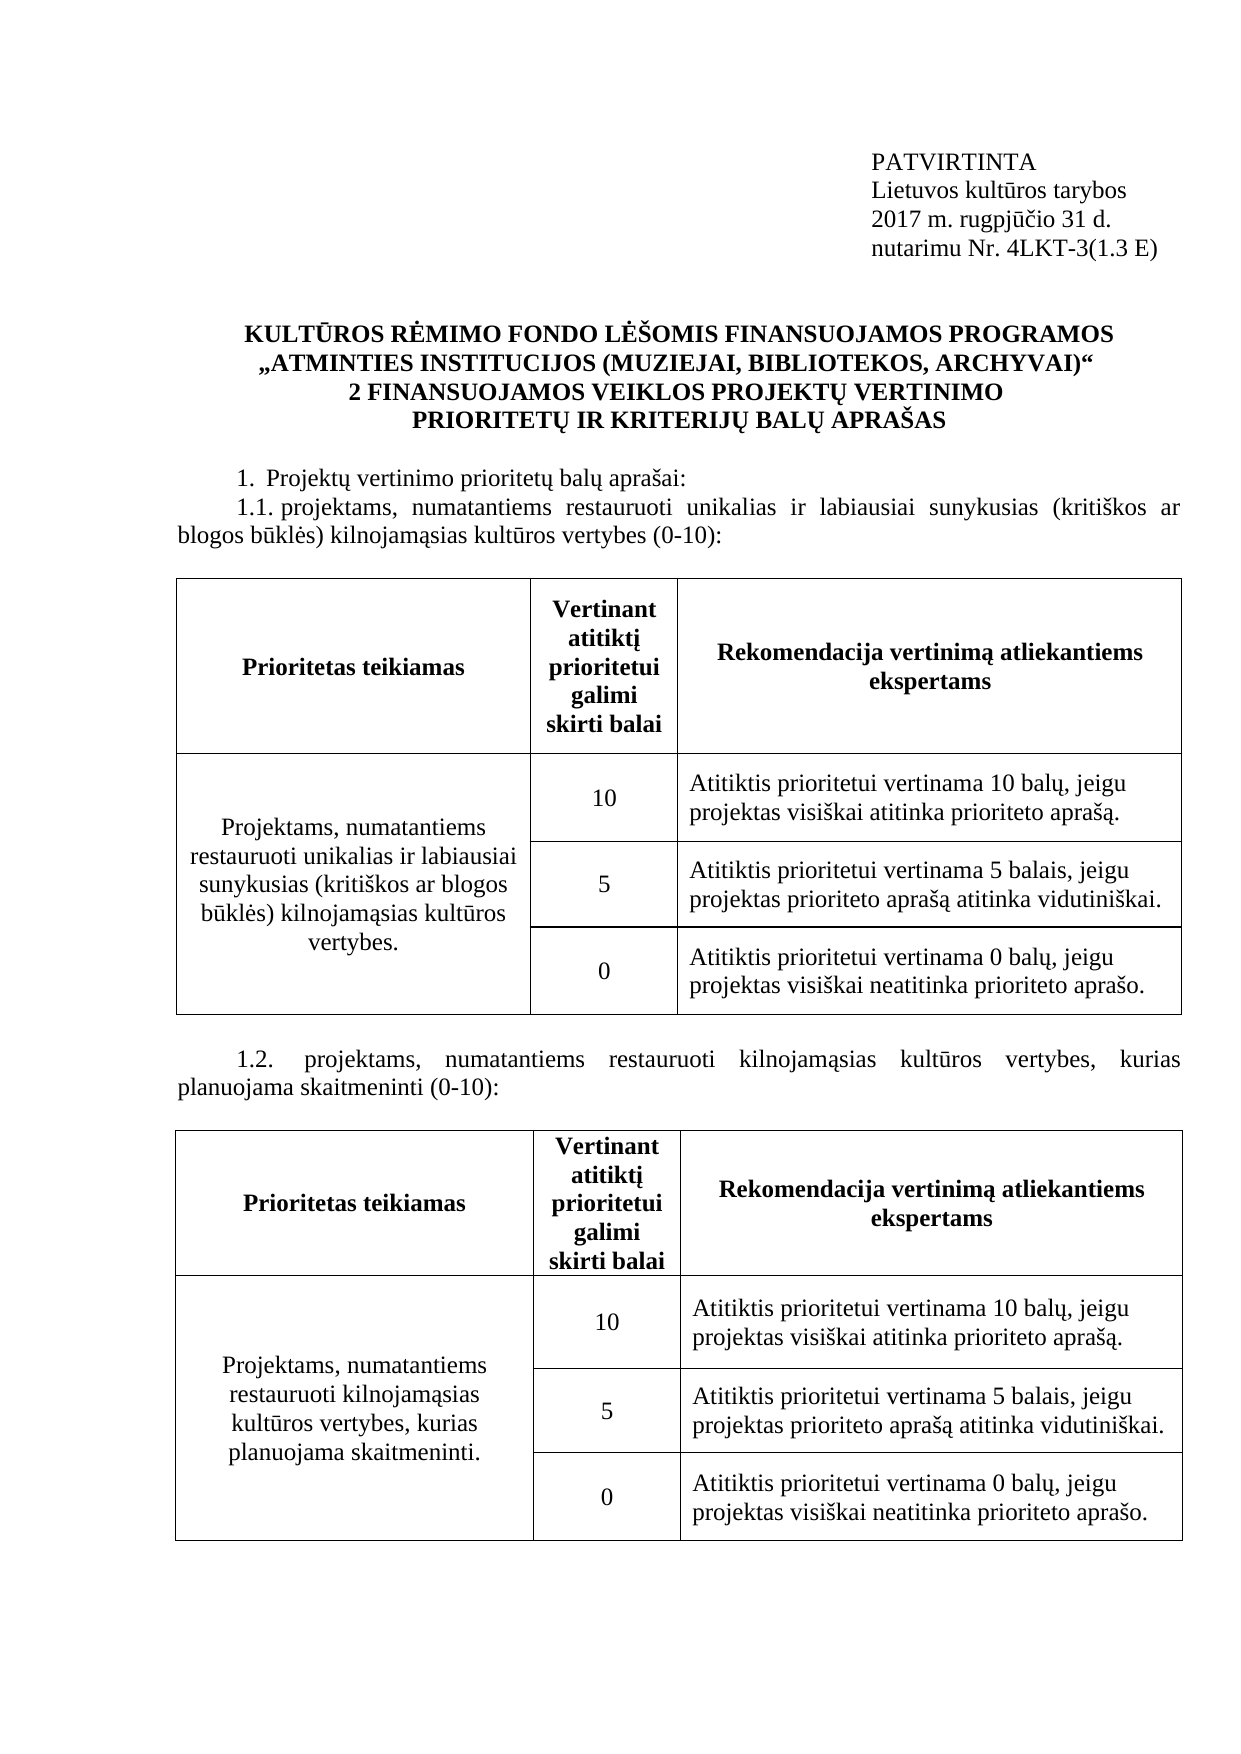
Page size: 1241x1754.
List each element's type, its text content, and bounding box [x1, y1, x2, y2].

table_cell Atitiktis prioritetui vertinama 5 balais, jeigu projektas prioriteto aprašą atitinka vidutiniškai. [678, 842, 1181, 926]
table_header Prioritetas teikiamas [176, 1131, 533, 1275]
table_cell Projektams, numatantiems restauruoti unikalias ir labiausiai sunykusias (kritiškos ar blogos būklės) kilnojamąsias kultūros vertybes. [177, 754, 530, 1014]
text 1.1. projektams, numatantiems restauruoti unikalias ir labiausiai sunykusias (kritiškos ar blogos būklės) kilnojamąsias kultūros vertybes (0-10): [177, 492, 1181, 549]
table_cell 5 [531, 842, 677, 926]
table_header Vertinant atitiktį prioritetui galimi skirti balai [534, 1131, 680, 1275]
table_cell Atitiktis prioritetui vertinama 0 balų, jeigu projektas visiškai neatitinka prioriteto aprašo. [678, 928, 1181, 1014]
text 2 FINANSUOJAMOS VEIKLOS PROJEKTŲ VERTINIMO [177, 377, 1181, 406]
table_cell Atitiktis prioritetui vertinama 5 balais, jeigu projektas prioriteto aprašą atitinka vidutiniškai. [681, 1369, 1182, 1452]
text KULTŪROS RĖMIMO FONDO LĖŠOMIS FINANSUOJAMOS PROGRAMOS „ATMINTIES INSTITUCIJOS (MUZIEJAI, BIBLIOTEKOS, ARCHYVAI)“ [177, 319, 1181, 377]
table_cell Atitiktis prioritetui vertinama 10 balų, jeigu projektas visiškai atitinka prioriteto aprašą. [678, 754, 1181, 841]
table_cell Atitiktis prioritetui vertinama 0 balų, jeigu projektas visiškai neatitinka prioriteto aprašo. [681, 1453, 1182, 1540]
text PRIORITETŲ IR KRITERIJŲ BALŲ APRAŠAS [177, 406, 1181, 434]
table_cell 0 [531, 928, 677, 1014]
table_header Rekomendacija vertinimą atliekantiems ekspertams [681, 1131, 1182, 1275]
table_header Vertinant atitiktį prioritetui galimi skirti balai [531, 579, 677, 753]
table_header Rekomendacija vertinimą atliekantiems ekspertams [678, 579, 1181, 753]
table_cell 10 [534, 1276, 680, 1367]
table_cell 5 [534, 1369, 680, 1452]
table_cell Projektams, numatantiems restauruoti kilnojamąsias kultūros vertybes, kurias planuojama skaitmeninti. [176, 1276, 533, 1540]
text Lietuvos kultūros tarybos [177, 176, 1181, 204]
table_header Prioritetas teikiamas [177, 579, 530, 753]
text 2017 m. rugpjūčio 31 d. nutarimu Nr. 4LKT-3(1.3 E) [871, 204, 1181, 262]
text 1. Projektų vertinimo prioritetų balų aprašai: [236, 463, 1181, 492]
text 1.2. projektams, numatantiems restauruoti kilnojamąsias kultūros vertybes, kurias planuojama skaitmeninti (0-10): [177, 1044, 1181, 1101]
text PATVIRTINTA [177, 147, 1181, 176]
table_cell 10 [531, 754, 677, 841]
table_cell 0 [534, 1453, 680, 1540]
table_cell Atitiktis prioritetui vertinama 10 balų, jeigu projektas visiškai atitinka prioriteto aprašą. [681, 1276, 1182, 1367]
